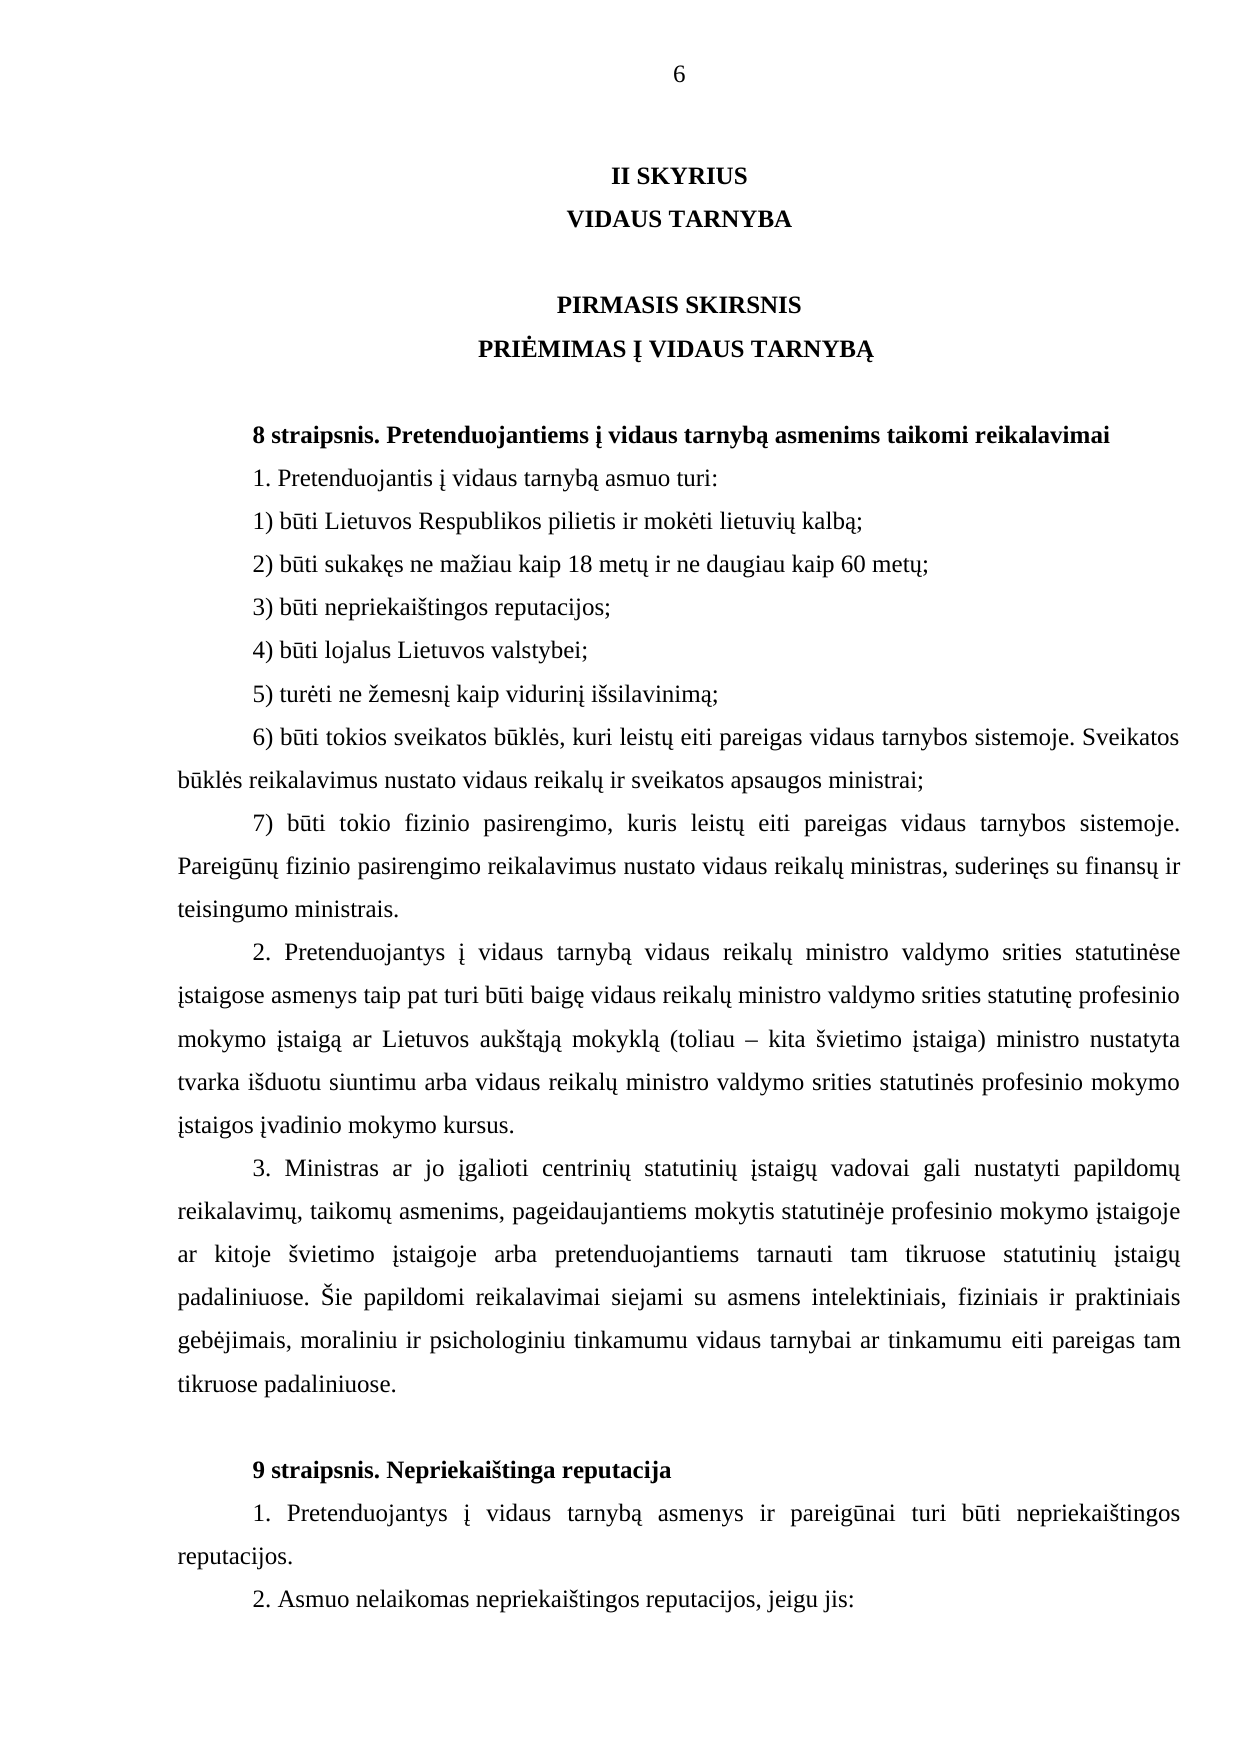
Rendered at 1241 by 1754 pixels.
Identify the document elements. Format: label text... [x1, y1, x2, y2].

text VIDAUS TARNYBA [177, 204, 1181, 233]
text PIRMASIS SKIRSNIS [177, 291, 1181, 319]
text 6) būti tokios sveikatos būklės, kuri leistų eiti pareigas vidaus tarnybos sistemoje. Sveikatos būklės reikalavimus nustato vidaus reikalų ir sveikatos apsaugos ministrai; [177, 722, 1181, 794]
text II SKYRIUS [177, 161, 1181, 190]
text 1. Pretenduojantis į vidaus tarnybą asmuo turi: [177, 463, 1181, 492]
text 5) turėti ne žemesnį kaip vidurinį išsilavinimą; [177, 679, 1181, 707]
text 1. Pretenduojantys į vidaus tarnybą asmenys ir pareigūnai turi būti nepriekaištingos reputacijos. [177, 1498, 1181, 1570]
text 3. Ministras ar jo įgalioti centrinių statutinių įstaigų vadovai gali nustatyti papildomų reikalavimų, taikomų asmenims, pageidaujantiems mokytis statutinėje profesinio mokymo įstaigoje ar kitoje švietimo įstaigoje arba pretenduojantiems tarnauti tam tikruose statutinių įstaigų padaliniuose. Šie papildomi reikalavimai siejami su asmens intelektiniais, fiziniais ir praktiniais gebėjimais, moraliniu ir psichologiniu tinkamumu vidaus tarnybai ar tinkamumu eiti pareigas tam tikruose padaliniuose. [177, 1153, 1181, 1397]
text 7) būti tokio fizinio pasirengimo, kuris leistų eiti pareigas vidaus tarnybos sistemoje. Pareigūnų fizinio pasirengimo reikalavimus nustato vidaus reikalų ministras, suderinęs su finansų ir teisingumo ministrais. [177, 808, 1181, 923]
text 9 straipsnis. Nepriekaištinga reputacija [177, 1455, 1181, 1484]
text 4) būti lojalus Lietuvos valstybei; [177, 636, 1181, 664]
text 3) būti nepriekaištingos reputacijos; [177, 592, 1181, 621]
text 2. Pretenduojantys į vidaus tarnybą vidaus reikalų ministro valdymo srities statutinėse įstaigose asmenys taip pat turi būti baigę vidaus reikalų ministro valdymo srities statutinę profesinio mokymo įstaigą ar Lietuvos aukštąją mokyklą (toliau – kita švietimo įstaiga) ministro nustatyta tvarka išduotu siuntimu arba vidaus reikalų ministro valdymo srities statutinės profesinio mokymo įstaigos įvadinio mokymo kursus. [177, 937, 1181, 1139]
text 2. Asmuo nelaikomas nepriekaištingos reputacijos, jeigu jis: [177, 1584, 1181, 1613]
text 8 straipsnis. Pretenduojantiems į vidaus tarnybą asmenims taikomi reikalavimai [177, 420, 1181, 449]
text PRIĖMIMAS Į VIDAUS TARNYBĄ [177, 334, 1181, 362]
text 2) būti sukakęs ne mažiau kaip 18 metų ir ne daugiau kaip 60 metų; [177, 549, 1181, 578]
text 1) būti Lietuvos Respublikos pilietis ir mokėti lietuvių kalbą; [177, 506, 1181, 535]
